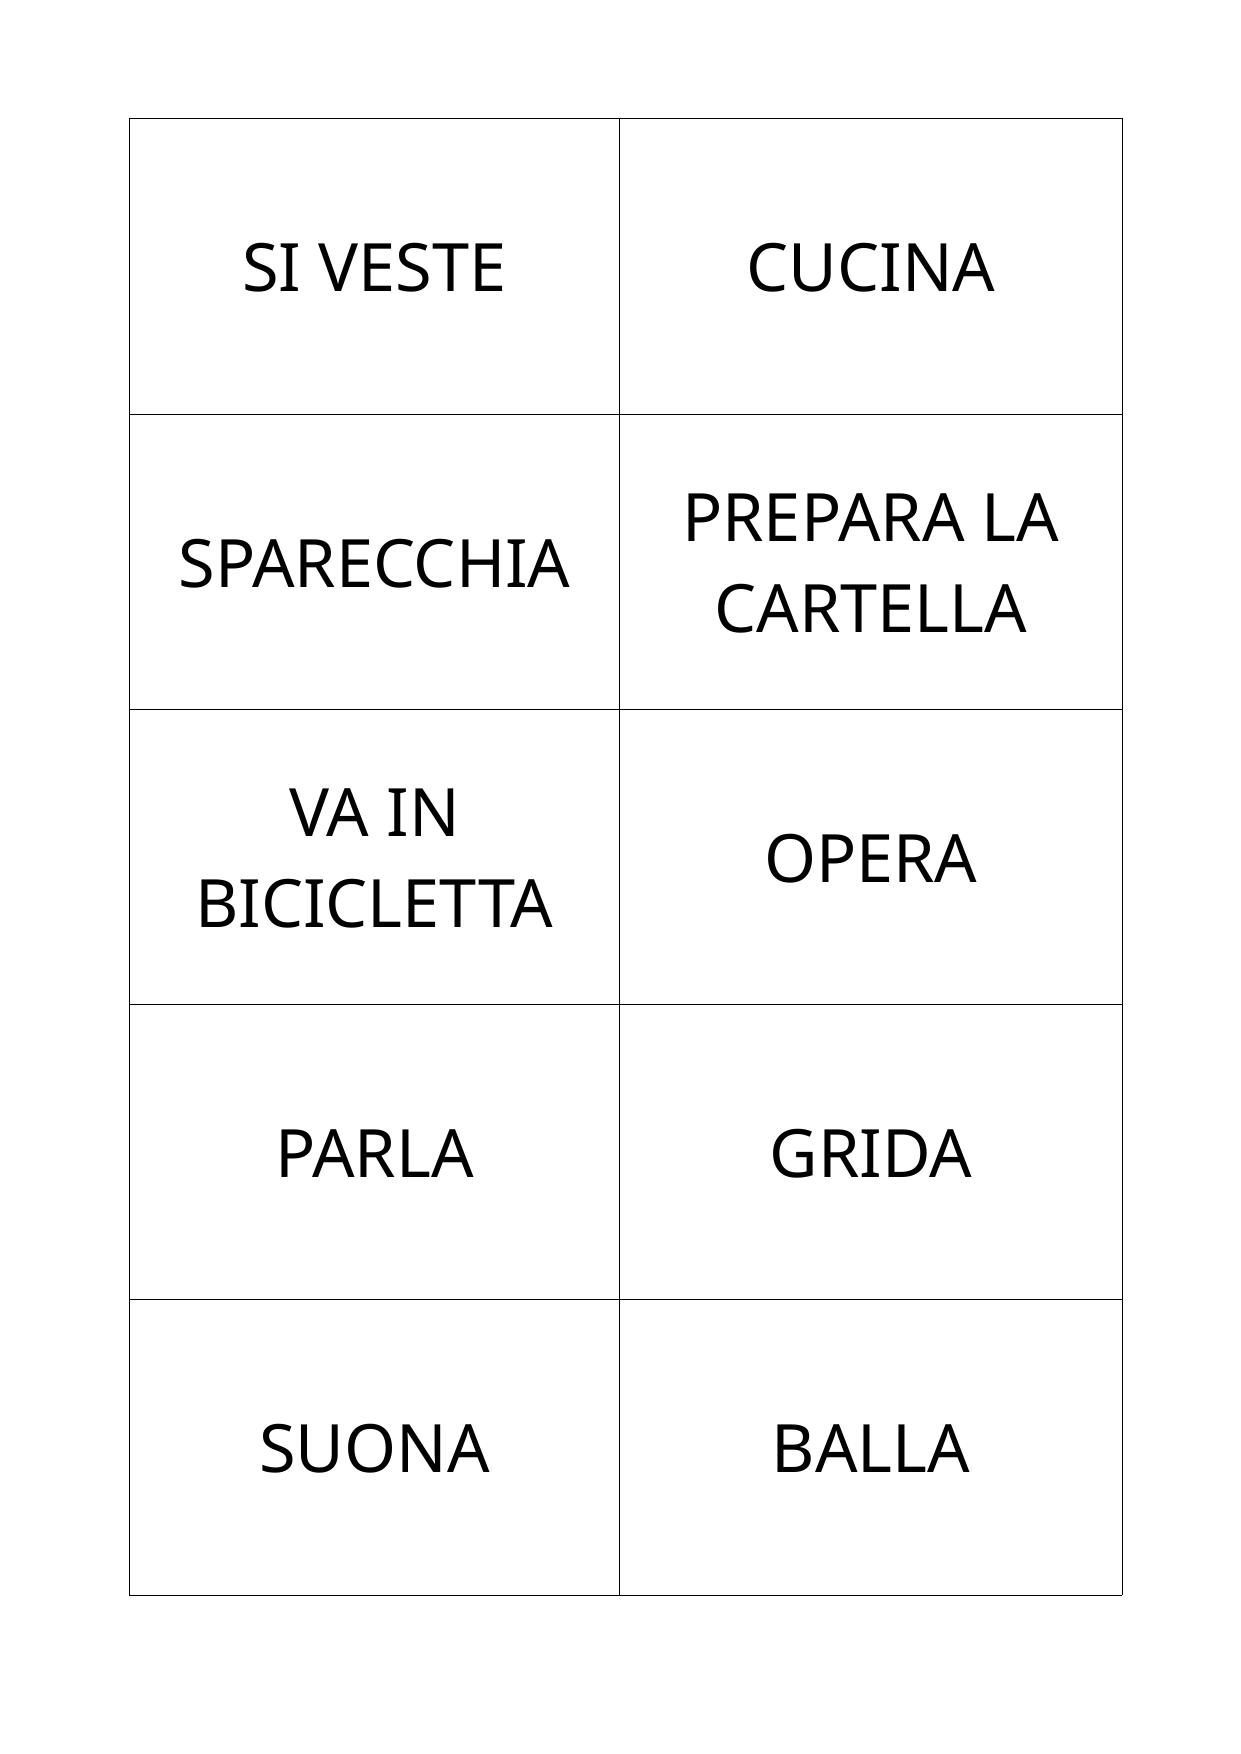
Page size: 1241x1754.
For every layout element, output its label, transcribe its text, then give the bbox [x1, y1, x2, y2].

table_cell PREPARA LA CARTELLA [620, 415, 1122, 709]
table_cell CUCINA [620, 119, 1122, 413]
table_cell PARLA [130, 1005, 619, 1299]
table_cell SI VESTE [130, 119, 619, 413]
table_cell SUONA [130, 1300, 619, 1595]
table_cell OPERA [620, 710, 1122, 1004]
table_cell SPARECCHIA [130, 415, 619, 709]
table_cell GRIDA [620, 1005, 1122, 1299]
table_cell BALLA [620, 1300, 1122, 1595]
table_cell VA IN BICICLETTA [130, 710, 619, 1004]
